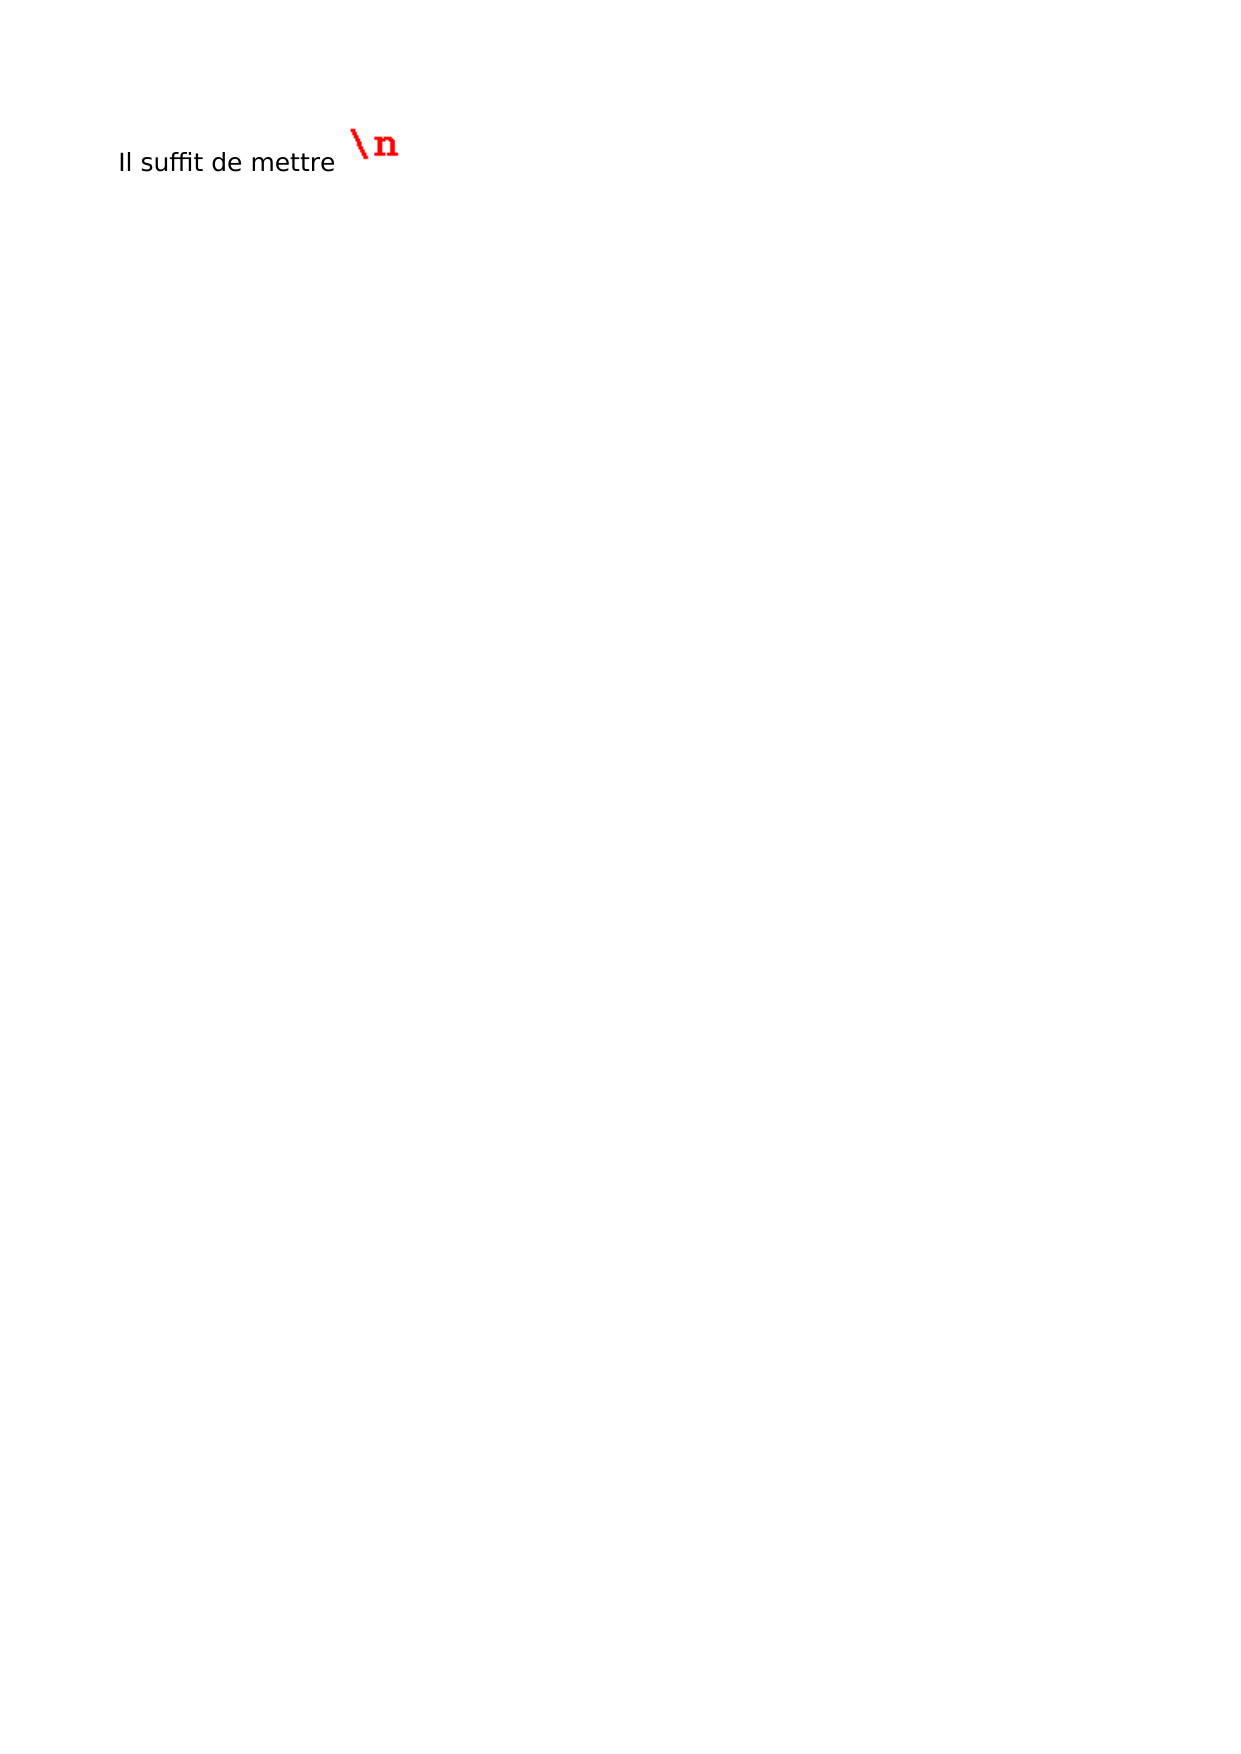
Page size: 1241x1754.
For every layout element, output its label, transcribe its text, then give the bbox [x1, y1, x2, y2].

text Il suffit de mettre [118, 118, 1122, 177]
picture [343, 118, 411, 172]
